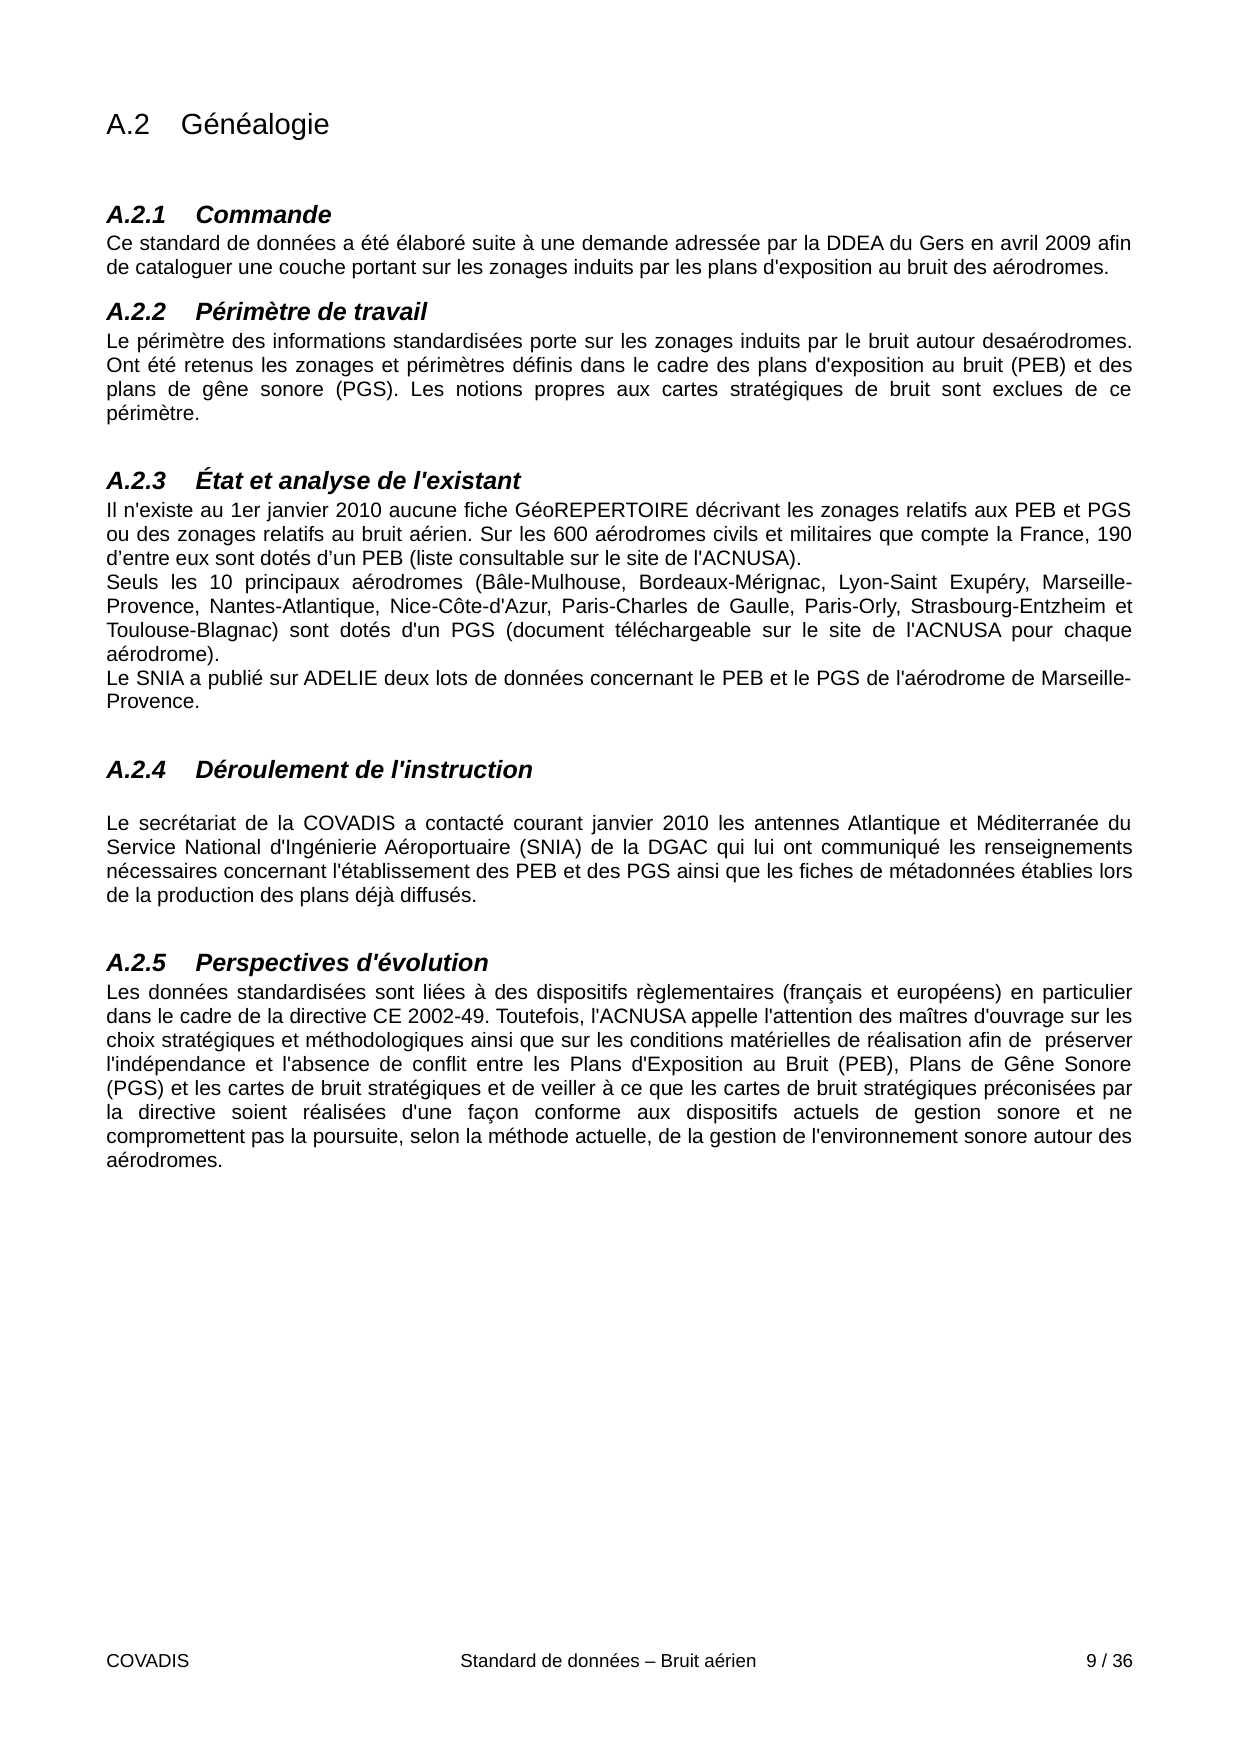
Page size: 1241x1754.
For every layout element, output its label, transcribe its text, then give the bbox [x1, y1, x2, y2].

text Le SNIA a publié sur ADELIE deux lots de données concernant le PEB et le PGS de l'aérodrome de Marseille-Provence. [106, 665, 1134, 713]
text Les données standardisées sont liées à des dispositifs règlementaires (français et européens) en particulier dans le cadre de la directive CE 2002-49. Toutefois, l'ACNUSA appelle l'attention des maîtres d'ouvrage sur les choix stratégiques et méthodologiques ainsi que sur les conditions matérielles de réalisation afin de préserver l'indépendance et l'absence de conflit entre les Plans d'Exposition au Bruit (PEB), Plans de Gêne Sonore (PGS) et les cartes de bruit stratégiques et de veiller à ce que les cartes de bruit stratégiques préconisées par la directive soient réalisées d'une façon conforme aux dispositifs actuels de gestion sonore et ne compromettent pas la poursuite, selon la méthode actuelle, de la gestion de l'environnement sonore autour des aérodromes. [106, 980, 1134, 1171]
subtitle Généalogie [106, 107, 1134, 140]
subtitle Perspectives d'évolution [106, 948, 1134, 977]
text Le périmètre des informations standardisées porte sur les zonages induits par le bruit autour desaérodromes. Ont été retenus les zonages et périmètres définis dans le cadre des plans d'exposition au bruit (PEB) et des plans de gêne sonore (PGS). Les notions propres aux cartes stratégiques de bruit sont exclues de ce périmètre. [106, 328, 1134, 424]
subtitle Périmètre de travail [106, 297, 1134, 326]
text Le secrétariat de la COVADIS a contacté courant janvier 2010 les antennes Atlantique et Méditerranée du Service National d'Ingénierie Aéroportuaire (SNIA) de la DGAC qui lui ont communiqué les renseignements nécessaires concernant l'établissement des PEB et des PGS ainsi que les fiches de métadonnées établies lors de la production des plans déjà diffusés. [106, 811, 1134, 906]
subtitle État et analyse de l'existant [106, 466, 1134, 495]
text Ce standard de données a été élaboré suite à une demande adressée par la DDEA du Gers en avril 2009 afin de cataloguer une couche portant sur les zonages induits par les plans d'exposition au bruit des aérodromes. [106, 231, 1134, 279]
text Il n'existe au 1er janvier 2010 aucune fiche GéoREPERTOIRE décrivant les zonages relatifs aux PEB et PGS ou des zonages relatifs au bruit aérien. Sur les 600 aérodromes civils et militaires que compte la France, 190 d’entre eux sont dotés d’un PEB (liste consultable sur le site de l'ACNUSA). [106, 498, 1134, 569]
subtitle Commande [106, 199, 1134, 228]
text Seuls les 10 principaux aérodromes (Bâle-Mulhouse, Bordeaux-Mérignac, Lyon-Saint Exupéry, Marseille-Provence, Nantes-Atlantique, Nice-Côte-d'Azur, Paris-Charles de Gaulle, Paris-Orly, Strasbourg-Entzheim et Toulouse-Blagnac) sont dotés d'un PGS (document téléchargeable sur le site de l'ACNUSA pour chaque aérodrome). [106, 569, 1134, 665]
subtitle Déroulement de l'instruction [106, 755, 1134, 784]
